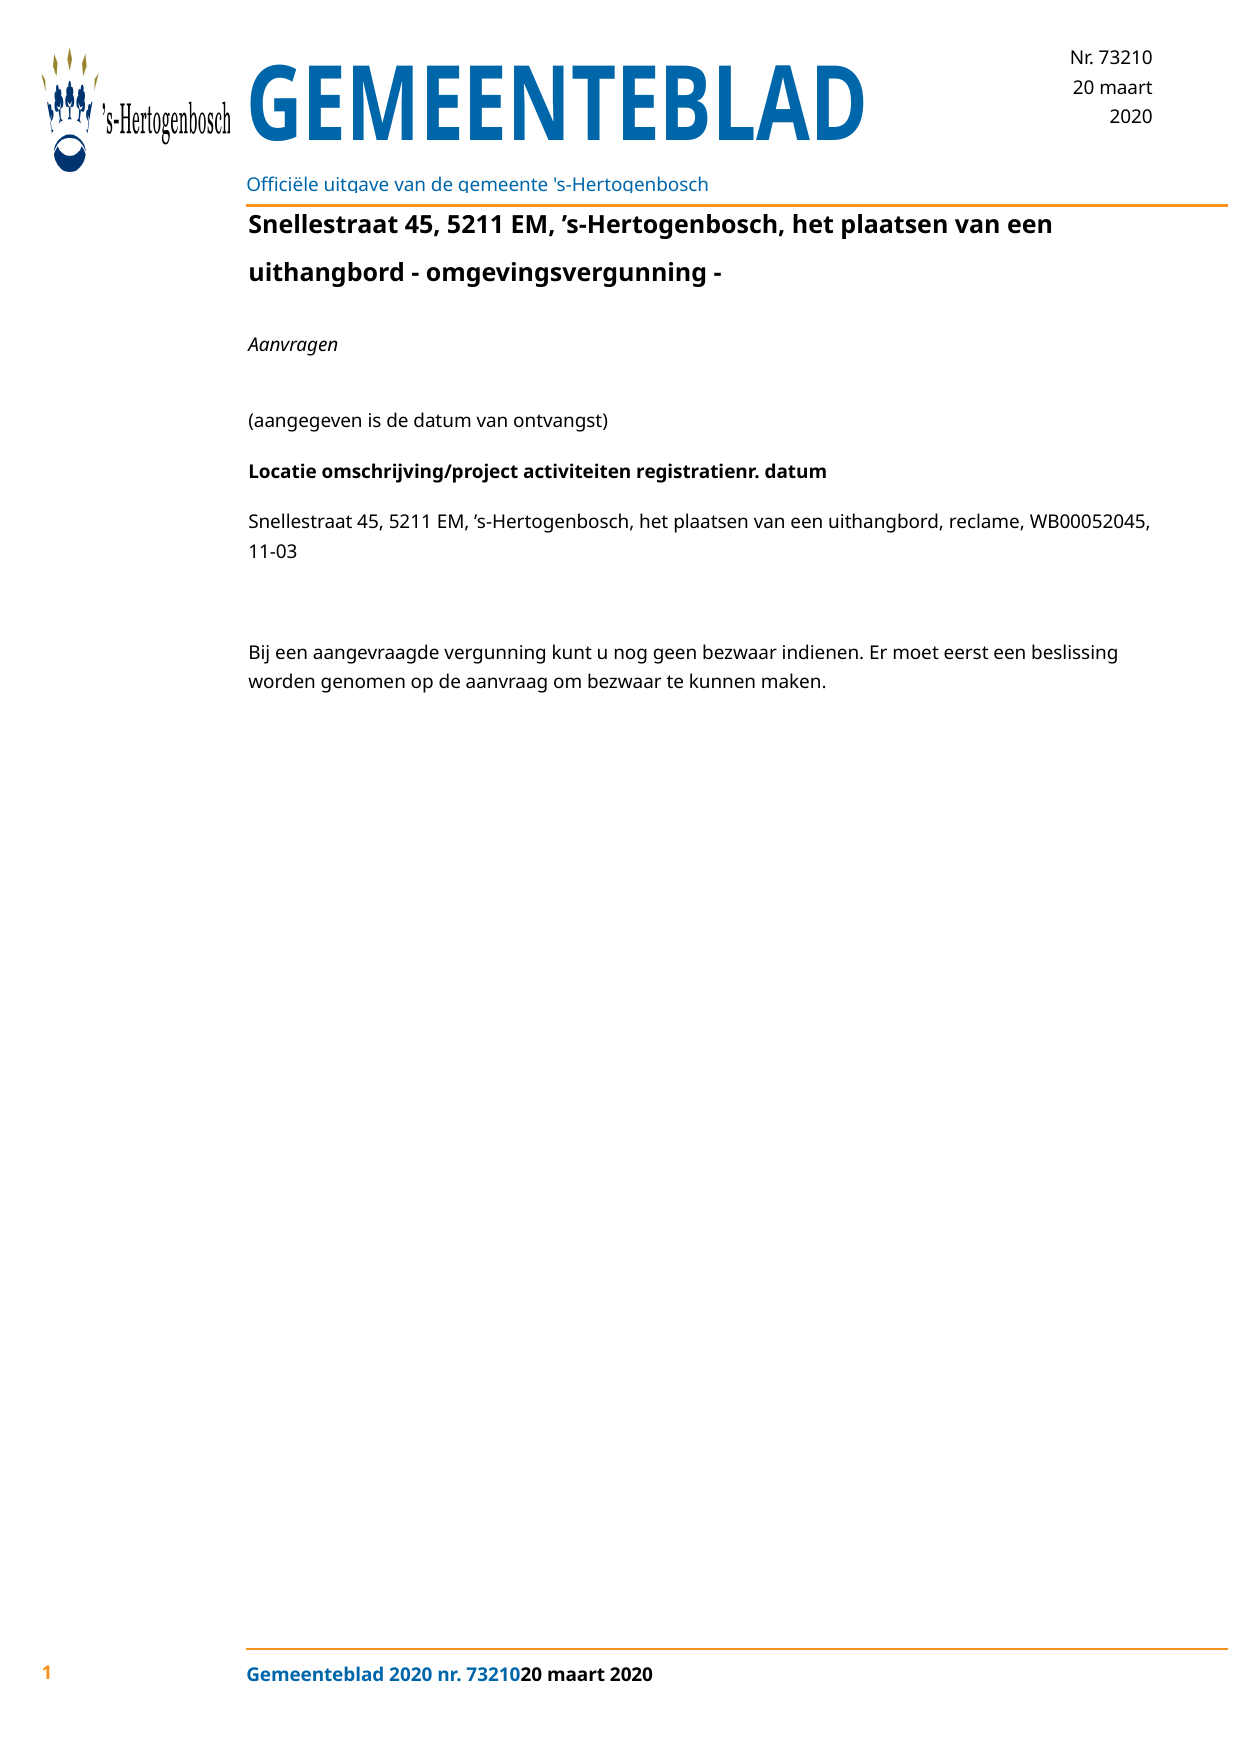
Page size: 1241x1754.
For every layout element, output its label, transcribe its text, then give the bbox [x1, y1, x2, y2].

picture [41, 47, 231, 172]
text Locatie omschrijving/project activiteiten registratienr. datum [248, 458, 1152, 484]
text Aanvragen [248, 331, 1152, 357]
text Snellestraat 45, 5211 EM, ’s-Hertogenbosch, het plaatsen van een uithangbord, reclame, WB00052045, 11-03 [248, 508, 1152, 564]
text (aangegeven is de datum van ontvangst) [248, 408, 1152, 433]
text Snellestraat 45, 5211 EM, ’s-Hertogenbosch, het plaatsen van een uithangbord - omgevingsvergunning - [248, 207, 1152, 288]
text Bij een aangevraagde vergunning kunt u nog geen bezwaar indienen. Er moet eerst een beslissing worden genomen op de aanvraag om bezwaar te kunnen maken. [248, 639, 1152, 694]
